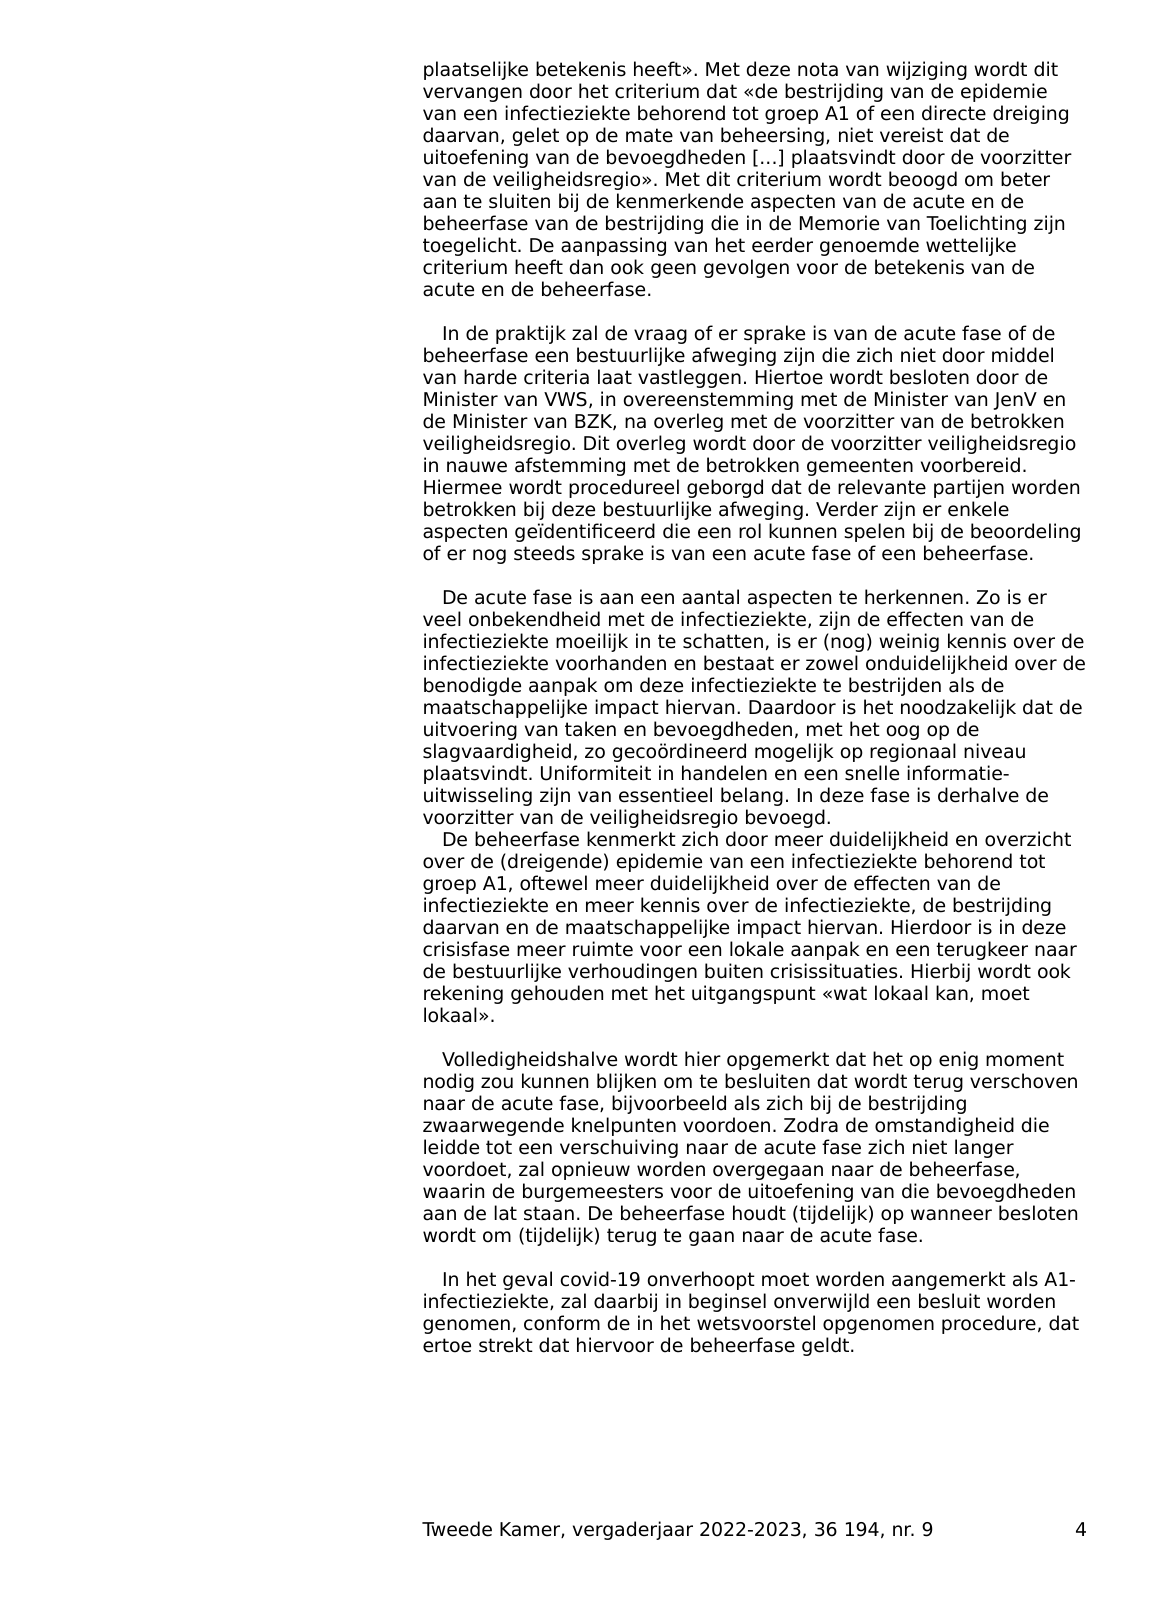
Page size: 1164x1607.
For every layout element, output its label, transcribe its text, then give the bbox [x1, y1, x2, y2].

text Volledigheidshalve wordt hier opgemerkt dat het op enig moment nodig zou kunnen blijken om te besluiten dat wordt terug verschoven naar de acute fase, bijvoorbeeld als zich bij de bestrijding zwaarwegende knelpunten voordoen. Zodra de omstandigheid die leidde tot een verschuiving naar de acute fase zich niet langer voordoet, zal opnieuw worden overgegaan naar de beheerfase, waarin de burgemeesters voor de uitoefening van die bevoegdheden aan de lat staan. De beheerfase houdt (tijdelijk) op wanneer besloten wordt om (tijdelijk) terug te gaan naar de acute fase. [422, 1049, 1087, 1247]
text plaatselijke betekenis heeft». Met deze nota van wijziging wordt dit vervangen door het criterium dat «de bestrijding van de epidemie van een infectieziekte behorend tot groep A1 of een directe dreiging daarvan, gelet op de mate van beheersing, niet vereist dat de uitoefening van de bevoegdheden [...] plaatsvindt door de voorzitter van de veiligheidsregio». Met dit criterium wordt beoogd om beter aan te sluiten bij de kenmerkende aspecten van de acute en de beheerfase van de bestrijding die in de Memorie van Toelichting zijn toegelicht. De aanpassing van het eerder genoemde wettelijke criterium heeft dan ook geen gevolgen voor de betekenis van de acute en de beheerfase. [422, 59, 1087, 301]
text In de praktijk zal de vraag of er sprake is van de acute fase of de beheerfase een bestuurlijke afweging zijn die zich niet door middel van harde criteria laat vastleggen. Hiertoe wordt besloten door de Minister van VWS, in overeenstemming met de Minister van JenV en de Minister van BZK, na overleg met de voorzitter van de betrokken veiligheidsregio. Dit overleg wordt door de voorzitter veiligheidsregio in nauwe afstemming met de betrokken gemeenten voorbereid. Hiermee wordt procedureel geborgd dat de relevante partijen worden betrokken bij deze bestuurlijke afweging. Verder zijn er enkele aspecten geïdentificeerd die een rol kunnen spelen bij de beoordeling of er nog steeds sprake is van een acute fase of een beheerfase. [422, 323, 1087, 565]
text De beheerfase kenmerkt zich door meer duidelijkheid en overzicht over de (dreigende) epidemie van een infectieziekte behorend tot groep A1, oftewel meer duidelijkheid over de effecten van de infectieziekte en meer kennis over de infectieziekte, de bestrijding daarvan en de maatschappelijke impact hiervan. Hierdoor is in deze crisisfase meer ruimte voor een lokale aanpak en een terugkeer naar de bestuurlijke verhoudingen buiten crisissituaties. Hierbij wordt ook rekening gehouden met het uitgangspunt «wat lokaal kan, moet lokaal». [422, 829, 1087, 1027]
text De acute fase is aan een aantal aspecten te herkennen. Zo is er veel onbekendheid met de infectieziekte, zijn de effecten van de infectieziekte moeilijk in te schatten, is er (nog) weinig kennis over de infectieziekte voorhanden en bestaat er zowel onduidelijkheid over de benodigde aanpak om deze infectieziekte te bestrijden als de maatschappelijke impact hiervan. Daardoor is het noodzakelijk dat de uitvoering van taken en bevoegdheden, met het oog op de slagvaardigheid, zo gecoördineerd mogelijk op regionaal niveau plaatsvindt. Uniformiteit in handelen en een snelle informatie-uitwisseling zijn van essentieel belang. In deze fase is derhalve de voorzitter van de veiligheidsregio bevoegd. [422, 587, 1087, 829]
text In het geval covid-19 onverhoopt moet worden aangemerkt als A1-infectieziekte, zal daarbij in beginsel onverwijld een besluit worden genomen, conform de in het wetsvoorstel opgenomen procedure, dat ertoe strekt dat hiervoor de beheerfase geldt. [422, 1269, 1087, 1357]
